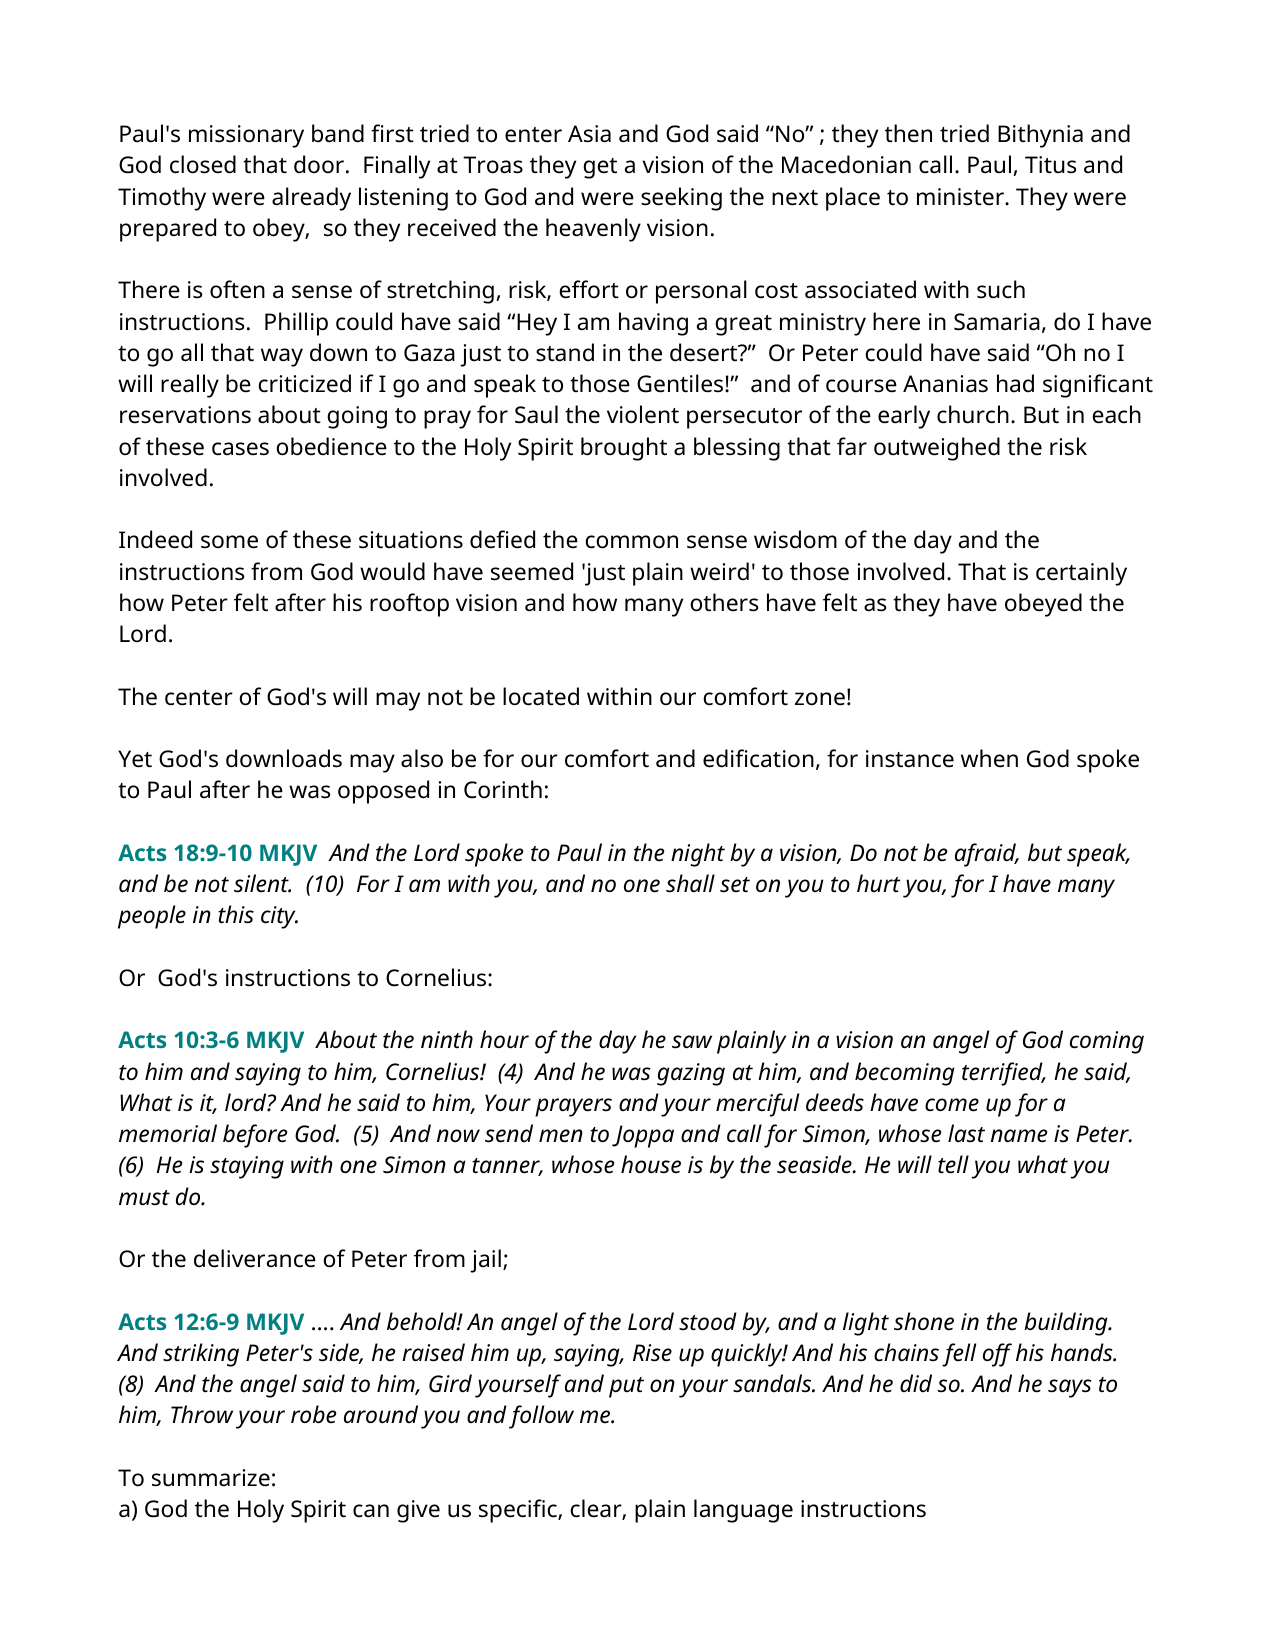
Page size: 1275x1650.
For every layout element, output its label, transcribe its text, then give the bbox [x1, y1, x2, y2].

text Or God's instructions to Cornelius: [118, 962, 1157, 993]
text Acts 12:6-9 MKJV …. And behold! An angel of the Lord stood by, and a light shone in the building. And striking Peter's side, he raised him up, saying, Rise up quickly! And his chains fell off his hands. (8) And the angel said to him, Gird yourself and put on your sandals. And he did so. And he says to him, Throw your robe around you and follow me. [118, 1306, 1157, 1431]
text To summarize: [118, 1462, 1157, 1493]
text a) God the Holy Spirit can give us specific, clear, plain language instructions [118, 1493, 1157, 1524]
text Or the deliverance of Peter from jail; [118, 1243, 1157, 1274]
text Indeed some of these situations defied the common sense wisdom of the day and the instructions from God would have seemed 'just plain weird' to those involved. That is certainly how Peter felt after his rooftop vision and how many others have felt as they have obeyed the Lord. [118, 524, 1157, 649]
text Paul's missionary band first tried to enter Asia and God said “No” ; they then tried Bithynia and God closed that door. Finally at Troas they get a vision of the Macedonian call. Paul, Titus and Timothy were already listening to God and were seeking the next place to minister. They were prepared to obey, so they received the heavenly vision. [118, 118, 1157, 243]
text Acts 18:9-10 MKJV And the Lord spoke to Paul in the night by a vision, Do not be afraid, but speak, and be not silent. (10) For I am with you, and no one shall set on you to hurt you, for I have many people in this city. [118, 837, 1157, 931]
text There is often a sense of stretching, risk, effort or personal cost associated with such instructions. Phillip could have said “Hey I am having a great ministry here in Samaria, do I have to go all that way down to Gaza just to stand in the desert?” Or Peter could have said “Oh no I will really be criticized if I go and speak to those Gentiles!” and of course Ananias had significant reservations about going to pray for Saul the violent persecutor of the early church. But in each of these cases obedience to the Holy Spirit brought a blessing that far outweighed the risk involved. [118, 274, 1157, 493]
text The center of God's will may not be located within our comfort zone! [118, 681, 1157, 712]
text Acts 10:3-6 MKJV About the ninth hour of the day he saw plainly in a vision an angel of God coming to him and saying to him, Cornelius! (4) And he was gazing at him, and becoming terrified, he said, What is it, lord? And he said to him, Your prayers and your merciful deeds have come up for a memorial before God. (5) And now send men to Joppa and call for Simon, whose last name is Peter. (6) He is staying with one Simon a tanner, whose house is by the seaside. He will tell you what you must do. [118, 1024, 1157, 1212]
text Yet God's downloads may also be for our comfort and edification, for instance when God spoke to Paul after he was opposed in Corinth: [118, 743, 1157, 806]
